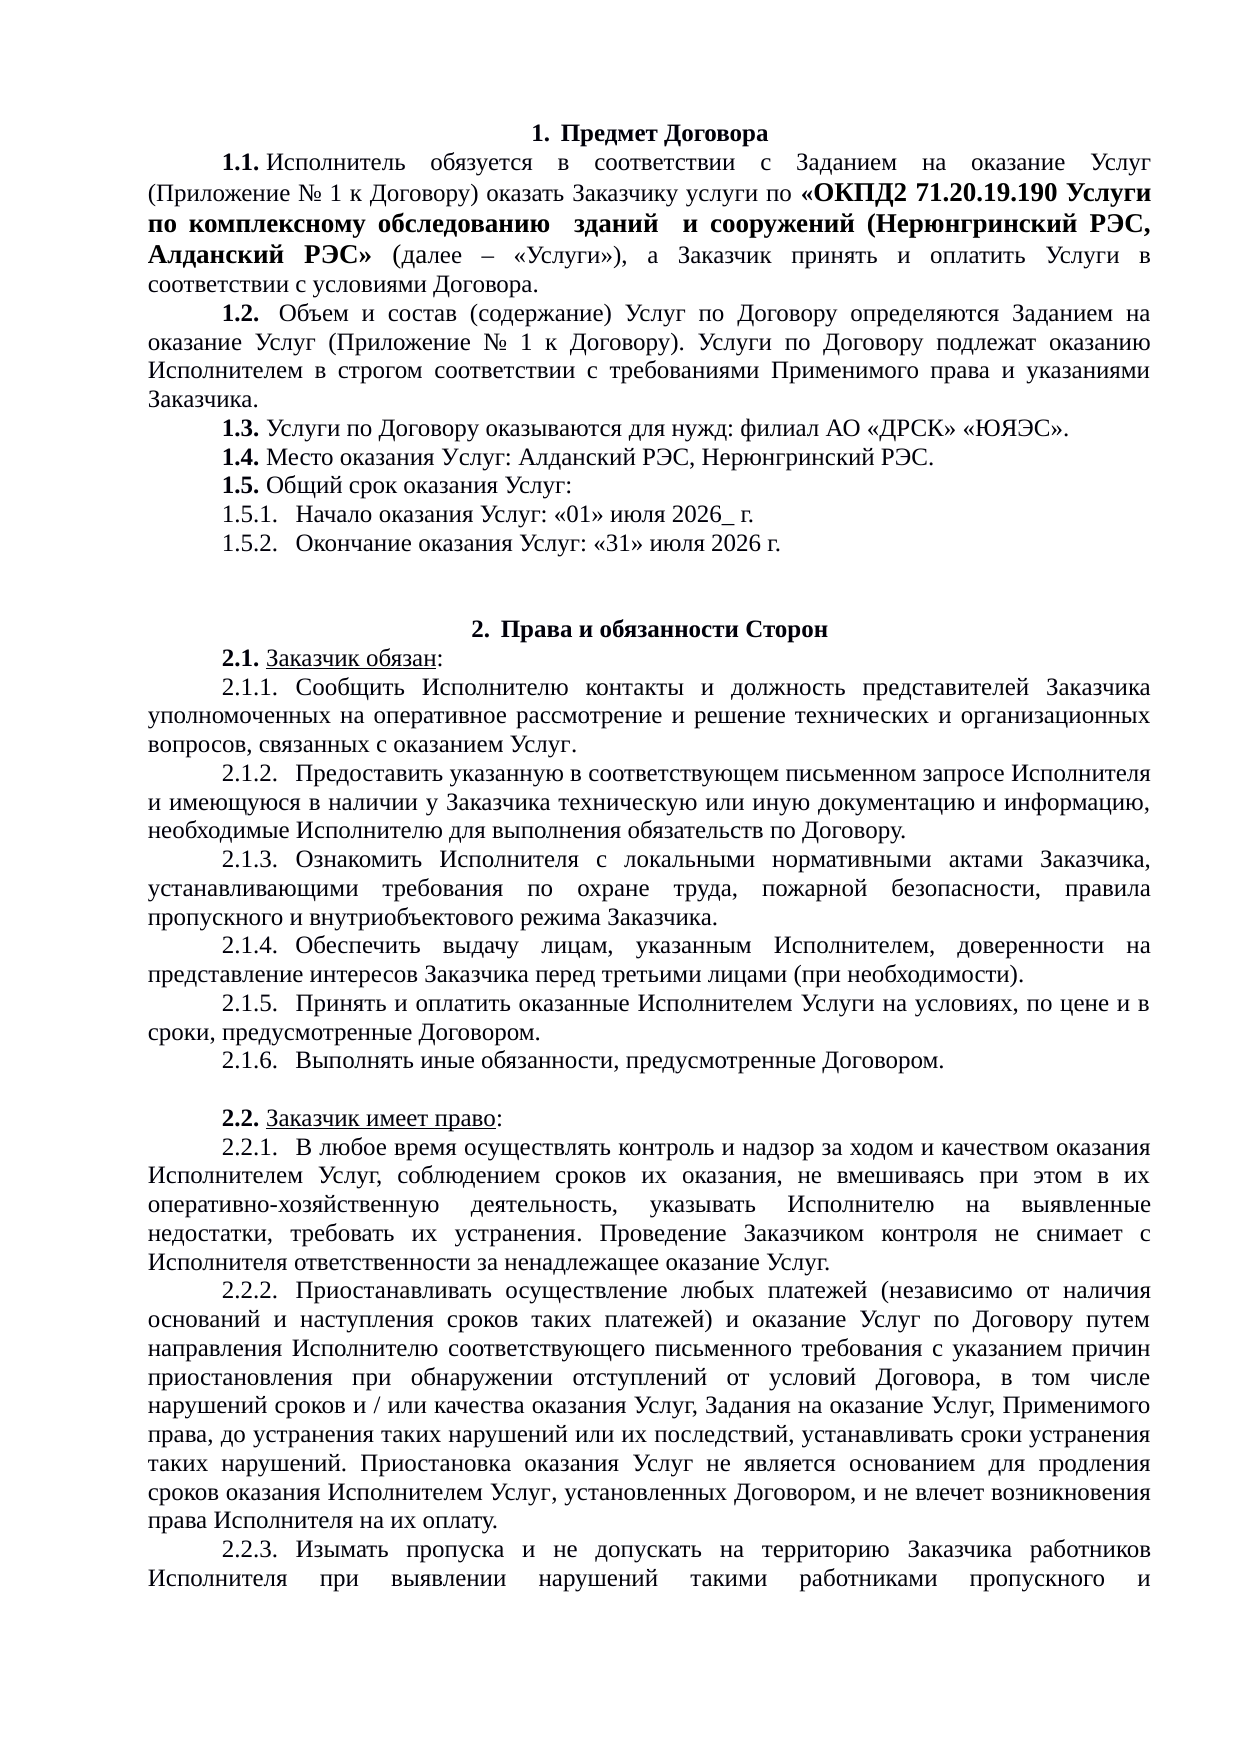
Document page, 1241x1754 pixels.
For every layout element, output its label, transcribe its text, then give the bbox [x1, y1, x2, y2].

list Общий срок оказания Услуг: [148, 470, 1152, 499]
list Приостанавливать осуществление любых платежей (независимо от наличия оснований и наступления сроков таких платежей) и оказание Услуг по Договору путем направления Исполнителю соответствующего письменного требования с указанием причин приостановления при обнаружении отступлений от условий Договора, в том числе нарушений сроков и / или качества оказания Услуг, Задания на оказание Услуг, Применимого права, до устранения таких нарушений или их последствий, устанавливать сроки устранения таких нарушений. Приостановка оказания Услуг не является основанием для продления сроков оказания Исполнителем Услуг, установленных Договором, и не влечет возникновения права Исполнителя на их оплату. [148, 1275, 1152, 1534]
list Выполнять иные обязанности, предусмотренные Договором. [148, 1045, 1152, 1074]
list Место оказания Услуг: Алданский РЭС, Нерюнгринский РЭС. [148, 442, 1152, 470]
list Ознакомить Исполнителя с локальными нормативными актами Заказчика, устанавливающими требования по охране труда, пожарной безопасности, правила пропускного и внутриобъектового режима Заказчика. [148, 844, 1152, 930]
list Исполнитель обязуется в соответствии с Заданием на оказание Услуг (Приложение № 1 к Договору) оказать Заказчику услуги по «ОКПД2 71.20.19.190 Услуги по комплексному обследованию зданий и сооружений (Нерюнгринский РЭС, Алданский РЭС» (далее – «Услуги»), а Заказчик принять и оплатить Услуги в соответствии с условиями Договора. [148, 147, 1152, 298]
list Заказчик обязан: [148, 643, 1152, 672]
list Начало оказания Услуг: «01» июля 2026_ г. [148, 499, 1152, 528]
list Права и обязанности Сторон [148, 614, 1152, 643]
list Предмет Договора [148, 118, 1152, 147]
list Изымать пропуска и не допускать на территорию Заказчика работников Исполнителя при выявлении нарушений такими работниками пропускного и [148, 1534, 1152, 1592]
list Услуги по Договору оказываются для нужд: филиал АО «ДРСК» «ЮЯЭС». [148, 413, 1152, 442]
list Принять и оплатить оказанные Исполнителем Услуги на условиях, по цене и в сроки, предусмотренные Договором. [148, 988, 1152, 1045]
list В любое время осуществлять контроль и надзор за ходом и качеством оказания Исполнителем Услуг, соблюдением сроков их оказания, не вмешиваясь при этом в их оперативно-хозяйственную деятельность, указывать Исполнителю на выявленные недостатки, требовать их устранения. Проведение Заказчиком контроля не снимает с Исполнителя ответственности за ненадлежащее оказание Услуг. [148, 1132, 1152, 1275]
list Обеспечить выдачу лицам, указанным Исполнителем, доверенности на представление интересов Заказчика перед третьими лицами (при необходимости). [148, 930, 1152, 988]
list Заказчик имеет право: [148, 1103, 1152, 1132]
list Объем и состав (содержание) Услуг по Договору определяются Заданием на оказание Услуг (Приложение № 1 к Договору). Услуги по Договору подлежат оказанию Исполнителем в строгом соответствии с требованиями Применимого права и указаниями Заказчика. [148, 298, 1152, 413]
list Окончание оказания Услуг: «31» июля 2026 г. [148, 528, 1152, 557]
list Сообщить Исполнителю контакты и должность представителей Заказчика уполномоченных на оперативное рассмотрение и решение технических и организационных вопросов, связанных с оказанием Услуг. [148, 672, 1152, 758]
list Предоставить указанную в соответствующем письменном запросе Исполнителя и имеющуюся в наличии у Заказчика техническую или иную документацию и информацию, необходимые Исполнителю для выполнения обязательств по Договору. [148, 758, 1152, 844]
